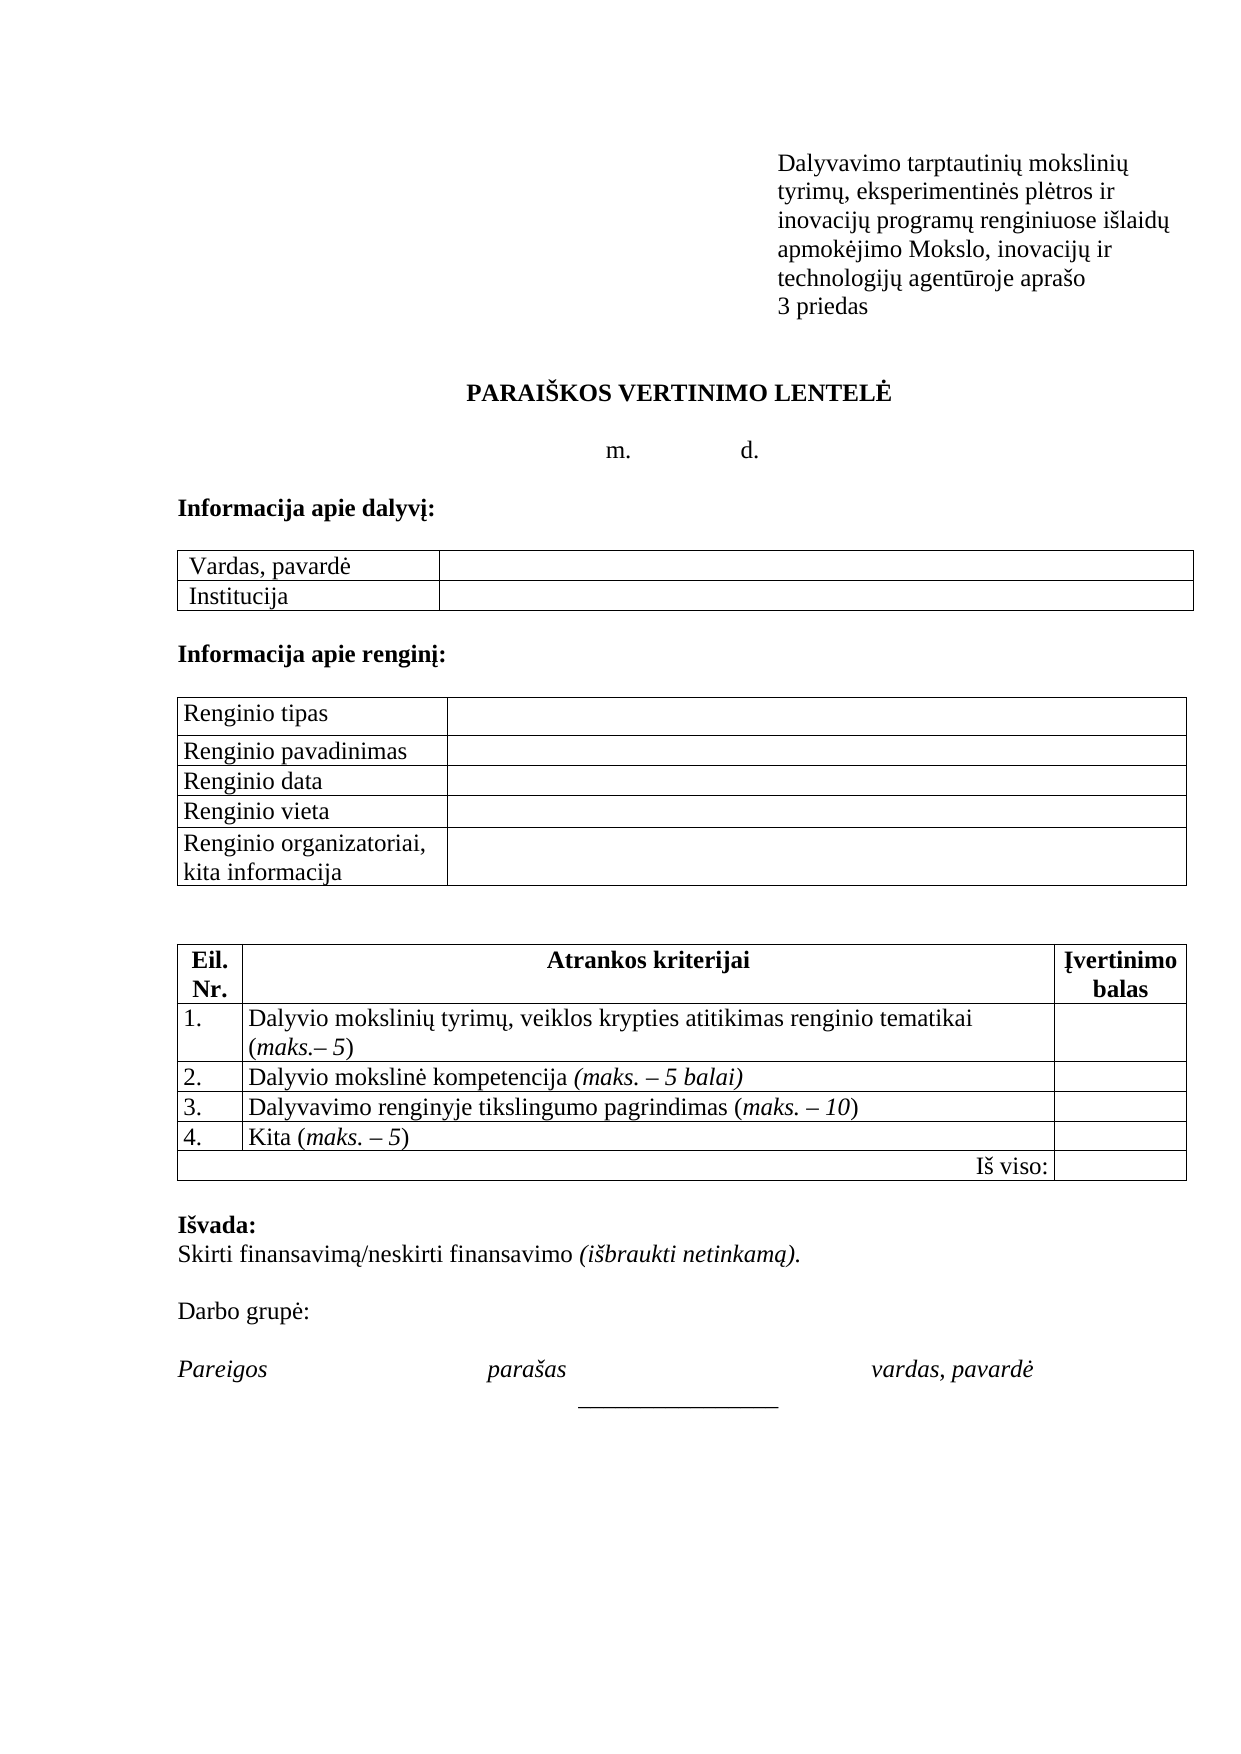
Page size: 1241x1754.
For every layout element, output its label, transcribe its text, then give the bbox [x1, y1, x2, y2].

table_cell 4. [178, 1122, 242, 1150]
text Išvada: [177, 1210, 1181, 1239]
table_cell [448, 796, 1186, 827]
text apmokėjimo Mokslo, inovacijų ir [777, 234, 1181, 263]
table_cell [440, 581, 1193, 610]
text Pareigos parašas vardas, pavardė [177, 1354, 1181, 1382]
table_cell Renginio data [178, 766, 447, 795]
text tyrimų, eksperimentinės plėtros ir [777, 176, 1181, 205]
table_cell [448, 736, 1186, 765]
table_cell Iš viso: [178, 1151, 1054, 1180]
text Skirti finansavimą/neskirti finansavimo (išbraukti netinkamą). [177, 1239, 1181, 1267]
table_cell [1055, 1122, 1186, 1150]
table_cell Kita (maks. – 5) [243, 1122, 1054, 1150]
text ________________ [177, 1382, 1181, 1411]
table_cell [1055, 1151, 1186, 1180]
text technologijų agentūroje aprašo [777, 263, 1181, 291]
table_cell Dalyvio mokslinė kompetencija (maks. – 5 balai) [243, 1062, 1054, 1091]
table_cell [1055, 1004, 1186, 1061]
table_cell [448, 828, 1186, 885]
table_header Eil. Nr. [178, 945, 242, 1002]
table_header Vardas, pavardė [178, 551, 439, 580]
table_cell Renginio pavadinimas [178, 736, 447, 765]
text Informacija apie dalyvį: [177, 493, 1181, 521]
table_header [440, 551, 1193, 580]
table_cell [1055, 1062, 1186, 1091]
table_cell Renginio vieta [178, 796, 447, 827]
table_cell [448, 766, 1186, 795]
table_cell 2. [178, 1062, 242, 1091]
table_cell 1. [178, 1004, 242, 1061]
table_header Atrankos kriterijai [243, 945, 1054, 1002]
table_header [448, 698, 1186, 735]
table_header Įvertinimo balas [1055, 945, 1186, 1002]
table_cell Renginio organizatoriai, kita informacija [178, 828, 447, 885]
table_cell Institucija [178, 581, 439, 610]
text Darbo grupė: [177, 1296, 1181, 1325]
text inovacijų programų renginiuose išlaidų [777, 205, 1181, 234]
table_cell Dalyvavimo renginyje tikslingumo pagrindimas (maks. – 10) [243, 1092, 1054, 1121]
text Dalyvavimo tarptautinių mokslinių [777, 148, 1181, 176]
text m. d. [177, 435, 1181, 464]
table_cell [1055, 1092, 1186, 1121]
table_cell Dalyvio mokslinių tyrimų, veiklos krypties atitikimas renginio tematikai (maks.– 5) [243, 1004, 1054, 1061]
text Informacija apie renginį: [177, 639, 1181, 668]
table_header Renginio tipas [178, 698, 447, 735]
table_cell 3. [178, 1092, 242, 1121]
text 3 priedas [777, 291, 1181, 320]
text PARAIŠKOS VERTINIMO LENTELĖ [177, 378, 1181, 406]
